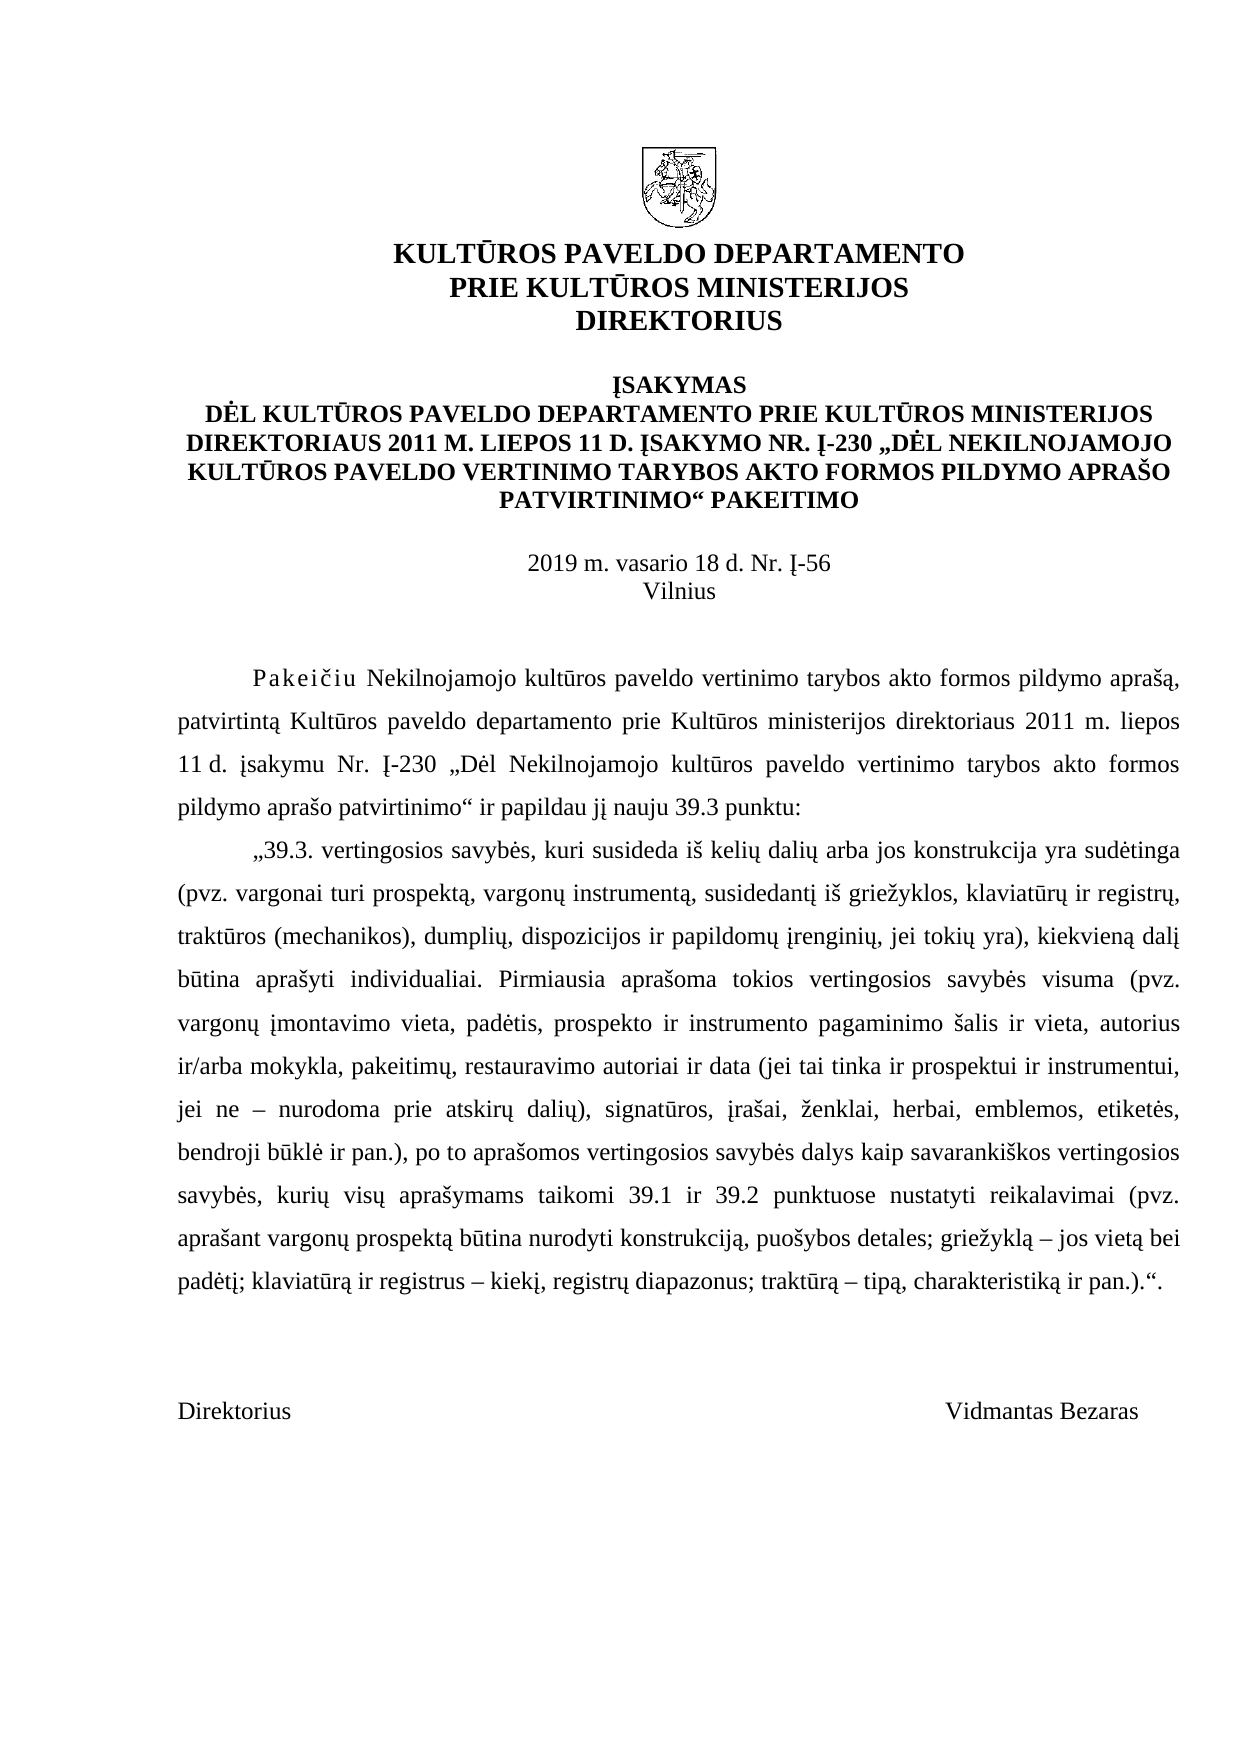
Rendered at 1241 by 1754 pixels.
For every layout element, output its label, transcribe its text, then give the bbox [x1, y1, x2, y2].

text DĖL KULTŪROS PAVELDO DEPARTAMENTO PRIE KULTŪROS MINISTERIJOS DIREKTORIAUS 2011 M. LIEPOS 11 D. ĮSAKYMO NR. Į-230 „DĖL NEKILNOJAMOJO KULTŪROS PAVELDO VERTINIMO TARYBOS AKTO FORMOS PILDYMO APRAŠO PATVIRTINIMO“ PAKEITIMO [177, 399, 1181, 514]
text 2019 m. vasario 18 d. Nr. Į-56 [177, 548, 1181, 576]
text Direktorius Vidmantas Bezaras [177, 1396, 1181, 1424]
text DIREKTORIUS [177, 303, 1181, 337]
text Pakeičiu Nekilnojamojo kultūros paveldo vertinimo tarybos akto formos pildymo aprašą, patvirtintą Kultūros paveldo departamento prie Kultūros ministerijos direktoriaus 2011 m. liepos 11 d. įsakymu Nr. Į-230 „Dėl Nekilnojamojo kultūros paveldo vertinimo tarybos akto formos pildymo aprašo patvirtinimo“ ir papildau jį nauju 39.3 punktu: [177, 663, 1181, 821]
text KULTŪROS PAVELDO DEPARTAMENTO [177, 236, 1181, 270]
text „39.3. vertingosios savybės, kuri susideda iš kelių dalių arba jos konstrukcija yra sudėtinga (pvz. vargonai turi prospektą, vargonų instrumentą, susidedantį iš griežyklos, klaviatūrų ir registrų, traktūros (mechanikos), dumplių, dispozicijos ir papildomų įrenginių, jei tokių yra), kiekvieną dalį būtina aprašyti individualiai. Pirmiausia aprašoma tokios vertingosios savybės visuma (pvz. vargonų įmontavimo vieta, padėtis, prospekto ir instrumento pagaminimo šalis ir vieta, autorius ir/arba mokykla, pakeitimų, restauravimo autoriai ir data (jei tai tinka ir prospektui ir instrumentui, jei ne – nurodoma prie atskirų dalių), signatūros, įrašai, ženklai, herbai, emblemos, etiketės, bendroji būklė ir pan.), po to aprašomos vertingosios savybės dalys kaip savarankiškos vertingosios savybės, kurių visų aprašymams taikomi 39.1 ir 39.2 punktuose nustatyti reikalavimai (pvz. aprašant vargonų prospektą būtina nurodyti konstrukciją, puošybos detales; griežyklą – jos vietą bei padėtį; klaviatūrą ir registrus – kiekį, registrų diapazonus; traktūrą – tipą, charakteristiką ir pan.).“. [177, 835, 1181, 1295]
text PRIE KULTŪROS MINISTERIJOS [177, 270, 1181, 303]
text Vilnius [177, 576, 1181, 605]
text ĮSAKYMAS [177, 370, 1181, 399]
